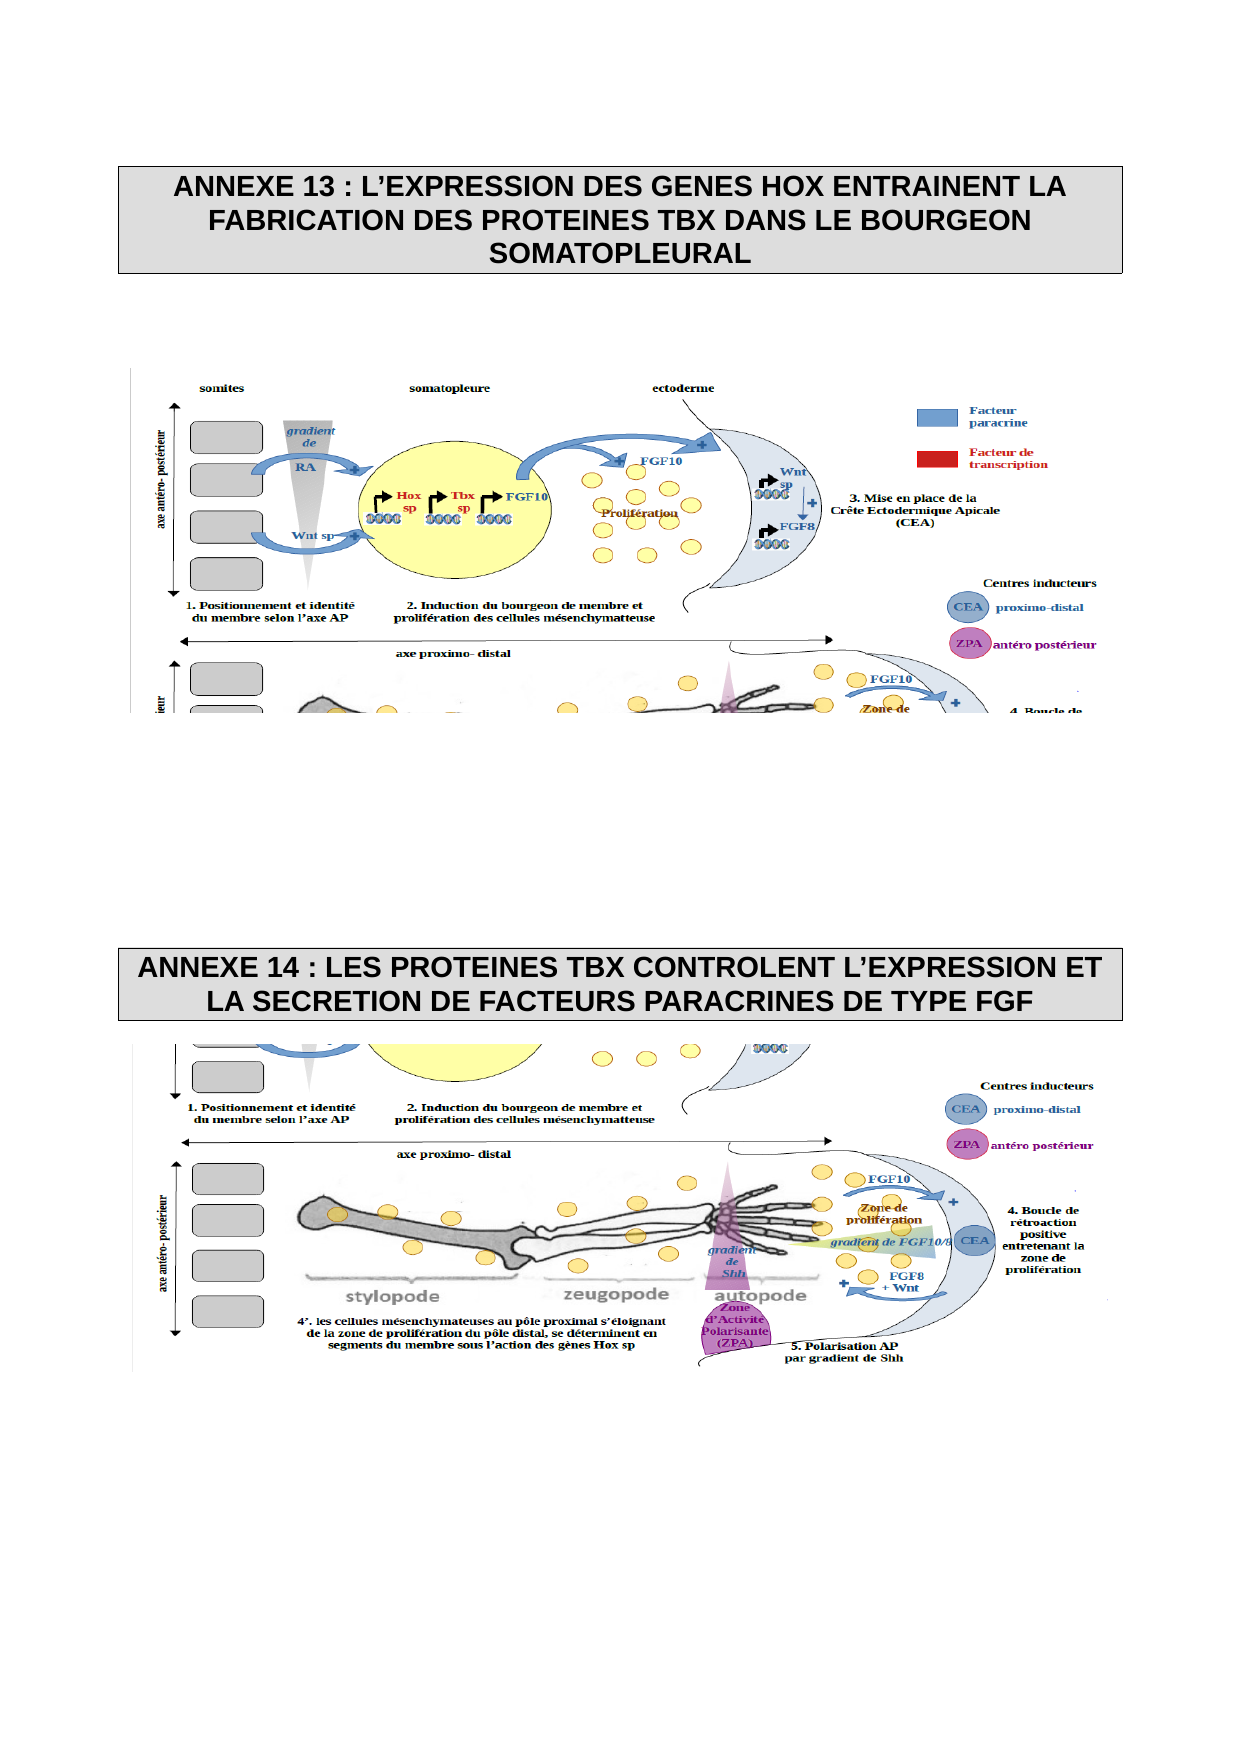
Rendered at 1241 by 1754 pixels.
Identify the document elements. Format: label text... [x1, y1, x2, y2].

picture [130, 368, 1111, 713]
picture [132, 1044, 1108, 1372]
text ANNEXE 13 : L’EXPRESSION DES GENES HOX ENTRAINENT LA FABRICATION DES PROTEINES TBX DANS LE BOURGEON SOMATOPLEURAL [119, 167, 1122, 273]
text ANNEXE 14 : LES PROTEINES TBX CONTROLENT L’EXPRESSION ET LA SECRETION DE FACTEURS PARACRINES DE TYPE FGF [119, 949, 1122, 1020]
